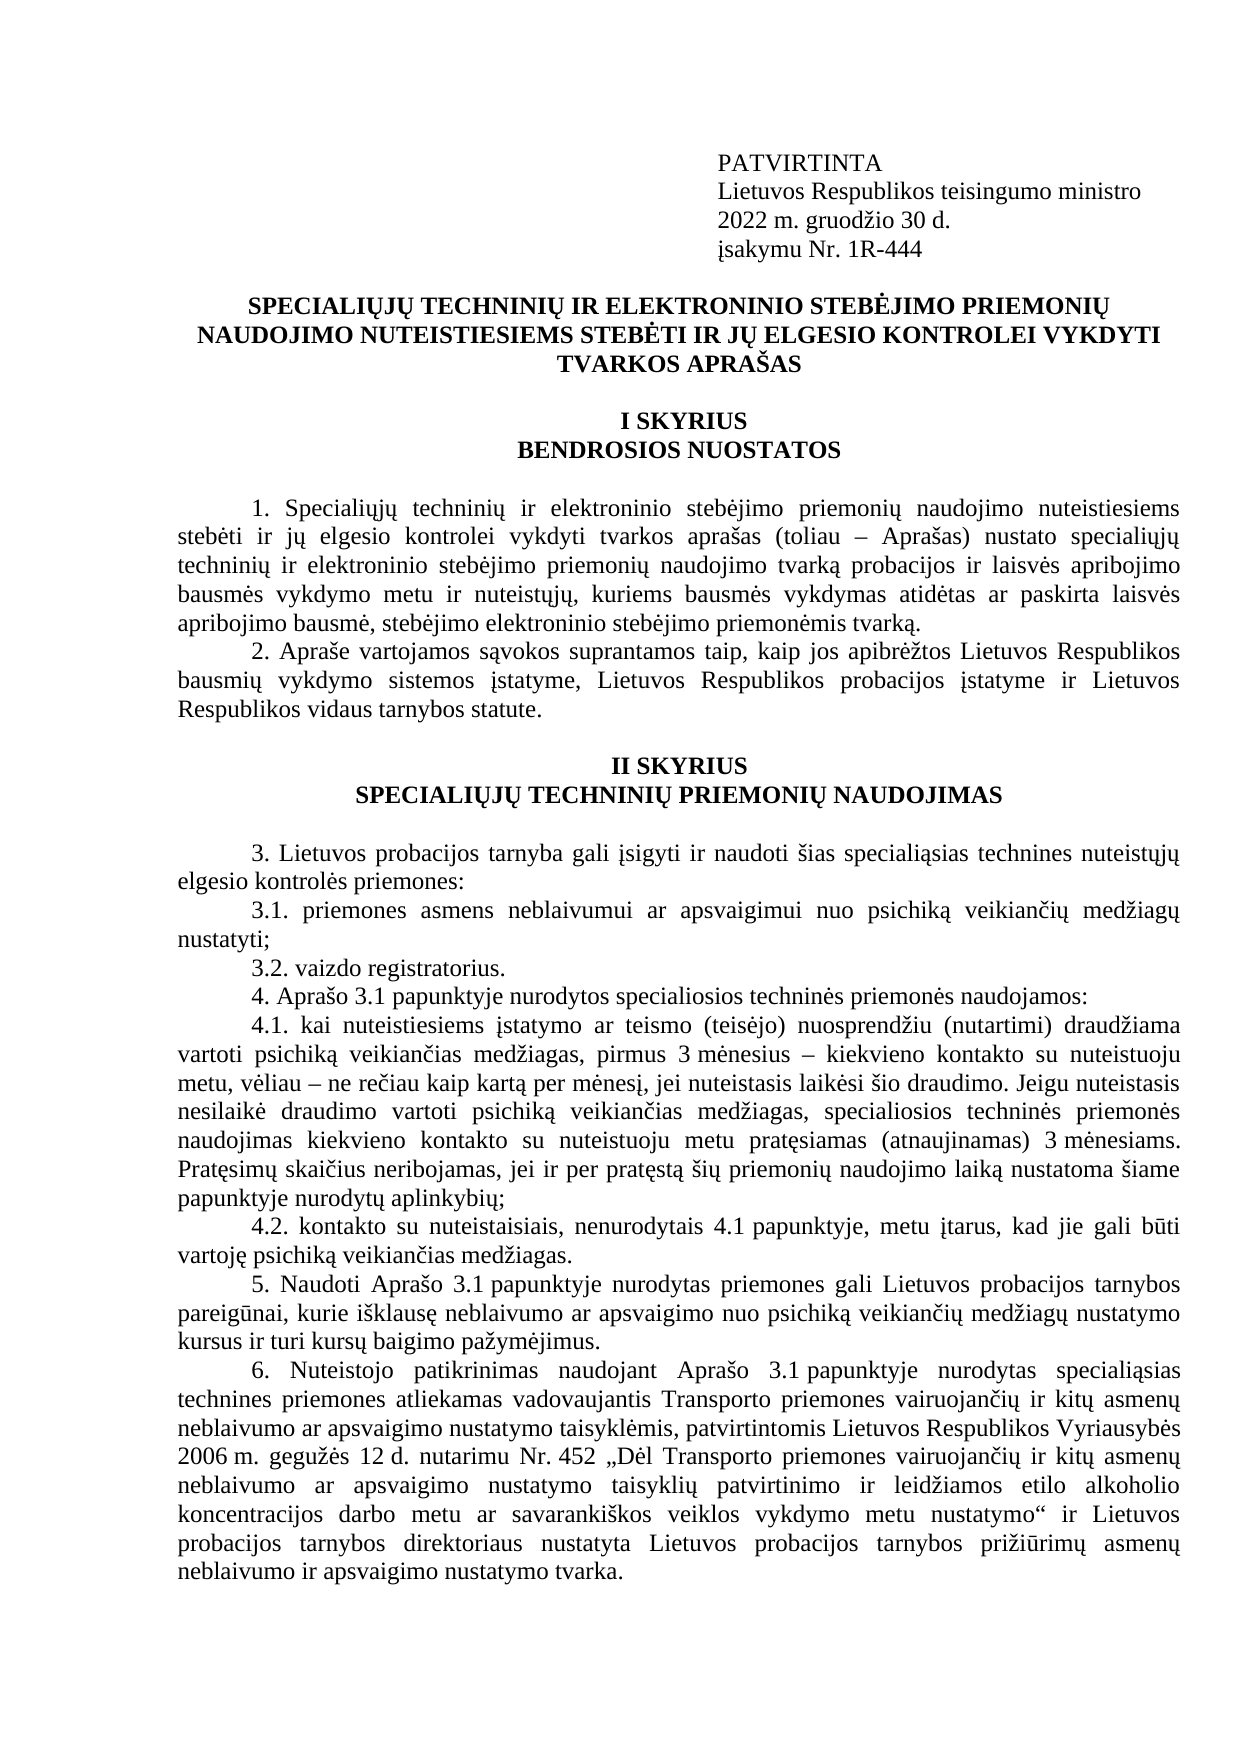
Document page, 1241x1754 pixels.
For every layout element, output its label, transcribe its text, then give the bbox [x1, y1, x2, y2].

text 3.2. vaizdo registratorius. [177, 953, 1181, 981]
text 2. Apraše vartojamos sąvokos suprantamos taip, kaip jos apibrėžtos Lietuvos Respublikos bausmių vykdymo sistemos įstatyme, Lietuvos Respublikos probacijos įstatyme ir Lietuvos Respublikos vidaus tarnybos statute. [177, 636, 1181, 723]
text 3. Lietuvos probacijos tarnyba gali įsigyti ir naudoti šias specialiąsias technines nuteistųjų elgesio kontrolės priemones: [177, 838, 1181, 895]
text įsakymu Nr. 1R-444 [717, 234, 1181, 263]
text 5. Naudoti Aprašo 3.1 papunktyje nurodytas priemones gali Lietuvos probacijos tarnybos pareigūnai, kurie išklausę neblaivumo ar apsvaigimo nuo psichiką veikiančių medžiagų nustatymo kursus ir turi kursų baigimo pažymėjimus. [177, 1269, 1181, 1355]
text Lietuvos Respublikos teisingumo ministro [717, 176, 1181, 205]
text 3.1. priemones asmens neblaivumui ar apsvaigimui nuo psichiką veikiančių medžiagų nustatyti; [177, 895, 1181, 953]
text II SKYRIUS [177, 751, 1181, 780]
text 4. Aprašo 3.1 papunktyje nurodytos specialiosios techninės priemonės naudojamos: [177, 981, 1181, 1010]
text 4.1. kai nuteistiesiems įstatymo ar teismo (teisėjo) nuosprendžiu (nutartimi) draudžiama vartoti psichiką veikiančias medžiagas, pirmus 3 mėnesius – kiekvieno kontakto su nuteistuoju metu, vėliau – ne rečiau kaip kartą per mėnesį, jei nuteistasis laikėsi šio draudimo. Jeigu nuteistasis nesilaikė draudimo vartoti psichiką veikiančias medžiagas, specialiosios techninės priemonės naudojimas kiekvieno kontakto su nuteistuoju metu pratęsiamas (atnaujinamas) 3 mėnesiams. Pratęsimų skaičius neribojamas, jei ir per pratęstą šių priemonių naudojimo laiką nustatoma šiame papunktyje nurodytų aplinkybių; [177, 1010, 1181, 1211]
text I SKYRIUS [177, 406, 1181, 435]
text SPECIALIŲJŲ TECHNINIŲ PRIEMONIŲ NAUDOJIMAS [177, 780, 1181, 809]
text 6. Nuteistojo patikrinimas naudojant Aprašo 3.1 papunktyje nurodytas specialiąsias technines priemones atliekamas vadovaujantis Transporto priemones vairuojančių ir kitų asmenų neblaivumo ar apsvaigimo nustatymo taisyklėmis, patvirtintomis Lietuvos Respublikos Vyriausybės 2006 m. gegužės 12 d. nutarimu Nr. 452 „Dėl Transporto priemones vairuojančių ir kitų asmenų neblaivumo ar apsvaigimo nustatymo taisyklių patvirtinimo ir leidžiamos etilo alkoholio koncentracijos darbo metu ar savarankiškos veiklos vykdymo metu nustatymo“ ir Lietuvos probacijos tarnybos direktoriaus nustatyta Lietuvos probacijos tarnybos prižiūrimų asmenų neblaivumo ir apsvaigimo nustatymo tvarka. [177, 1355, 1181, 1585]
text 1. Specialiųjų techninių ir elektroninio stebėjimo priemonių naudojimo nuteistiesiems stebėti ir jų elgesio kontrolei vykdyti tvarkos aprašas (toliau – Aprašas) nustato specialiųjų techninių ir elektroninio stebėjimo priemonių naudojimo tvarką probacijos ir laisvės apribojimo bausmės vykdymo metu ir nuteistųjų, kuriems bausmės vykdymas atidėtas ar paskirta laisvės apribojimo bausmė, stebėjimo elektroninio stebėjimo priemonėmis tvarką. [177, 493, 1181, 636]
text BENDROSIOS NUOSTATOS [177, 435, 1181, 464]
text PATVIRTINTA [717, 148, 1181, 176]
text SPECIALIŲJŲ TECHNINIŲ IR ELEKTRONINIO STEBĖJIMO PRIEMONIŲ NAUDOJIMO NUTEISTIESIEMS STEBĖTI IR JŲ ELGESIO KONTROLEI VYKDYTI TVARKOS APRAŠAS [177, 291, 1181, 378]
text 2022 m. gruodžio 30 d. [717, 205, 1181, 234]
text 4.2. kontakto su nuteistaisiais, nenurodytais 4.1 papunktyje, metu įtarus, kad jie gali būti vartoję psichiką veikiančias medžiagas. [177, 1211, 1181, 1269]
